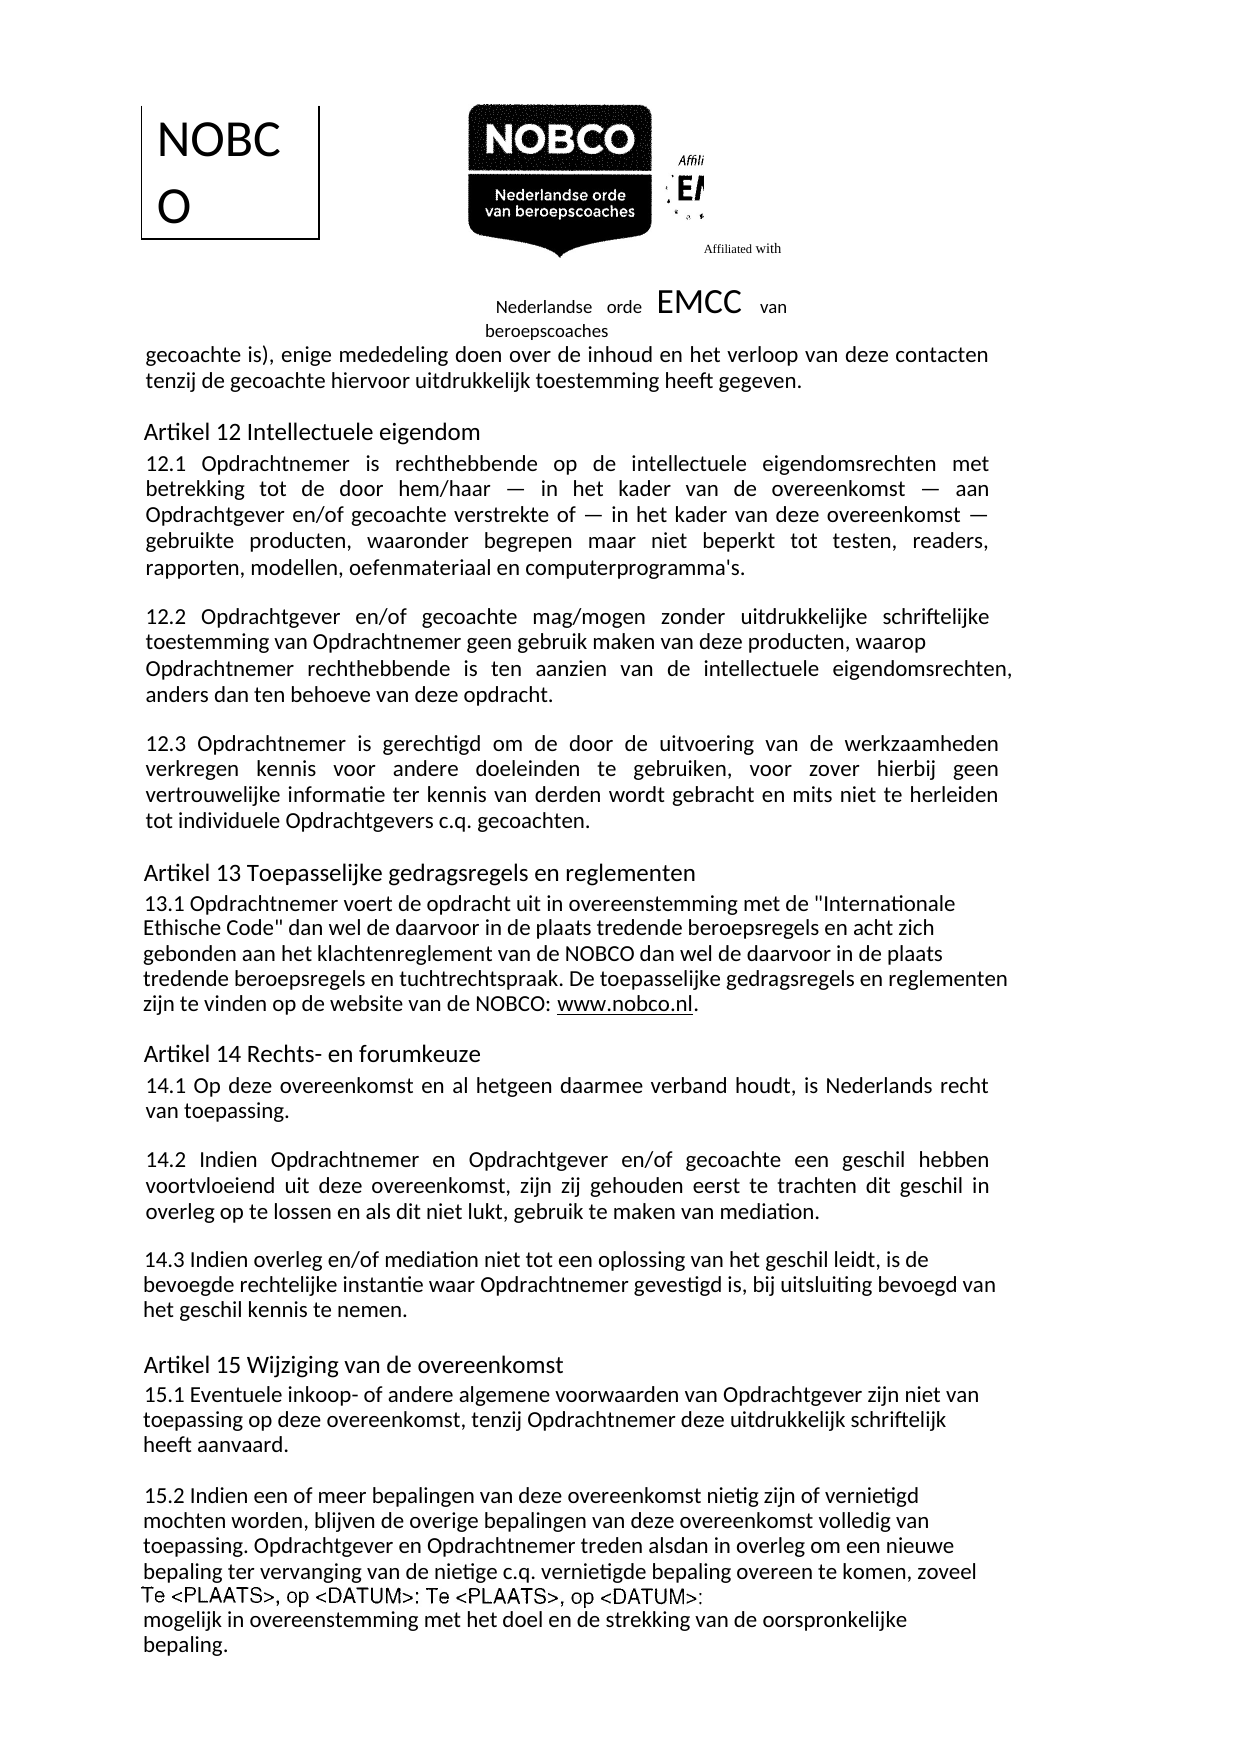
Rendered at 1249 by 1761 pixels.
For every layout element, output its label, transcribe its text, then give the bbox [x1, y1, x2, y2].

text 14.1 Op deze overeenkomst en al hetgeen daarmee verband houdt, is Nederlands recht van toepassing. [145, 1072, 991, 1124]
text Artikel 15 Wijziging van de overeenkomst [143, 1349, 1014, 1379]
text gecoachte is), enige mededeling doen over de inhoud en het verloop van deze contacten tenzij de gecoachte hiervoor uitdrukkelijk toestemming heeft gegeven. [145, 342, 991, 394]
text 15.2 Indien een of meer bepalingen van deze overeenkomst nietig zijn of vernietigd mochten worden, blijven de overige bepalingen van deze overeenkomst volledig van toepassing. Opdrachtgever en Opdrachtnemer treden alsdan in overleg om een nieuwe bepaling ter vervanging van de nietige c.q. vernietigde bepaling overeen te komen, zoveel mogelijk in overeenstemming met het doel en de strekking van de oorspronkelijke bepaling. [143, 1484, 998, 1658]
text Artikel 13 Toepasselijke gedragsregels en reglementen [143, 857, 1014, 888]
text 12.1 Opdrachtnemer is rechthebbende op de intellectuele eigendomsrechten met betrekking tot de door hem/haar — in het kader van de overeenkomst — aan Opdrachtgever en/of gecoachte verstrekte of — in het kader van deze overeenkomst — gebruikte producten, waaronder begrepen maar niet beperkt tot testen, readers, rapporten, modellen, oefenmateriaal en computerprogramma's. [145, 450, 991, 581]
text Artikel 14 Rechts- en forumkeuze [143, 1038, 1014, 1069]
text 12.2 Opdrachtgever en/of gecoachte mag/mogen zonder uitdrukkelijke schriftelijke toestemming van Opdrachtnemer geen gebruik maken van deze producten, waarop [145, 603, 991, 656]
text 14.3 Indien overleg en/of mediation niet tot een oplossing van het geschil leidt, is de bevoegde rechtelijke instantie waar Opdrachtnemer gevestigd is, bij uitsluiting bevoegd van het geschil kennis te nemen. [143, 1248, 998, 1323]
text 12.3 Opdrachtnemer is gerechtigd om de door de uitvoering van de werkzaamheden verkregen kennis voor andere doeleinden te gebruiken, voor zover hierbij geen vertrouwelijke informatie ter kennis van derden wordt gebracht en mits niet te herleiden tot individuele Opdrachtgevers c.q. gecoachten. [145, 730, 1000, 835]
text 13.1 Opdrachtnemer voert de opdracht uit in overeenstemming met de "Internationale Ethische Code" dan wel de daarvoor in de plaats tredende beroepsregels en acht zich gebonden aan het klachtenreglement van de NOBCO dan wel de daarvoor in de plaats tredende beroepsregels en tuchtrechtspraak. De toepasselijke gedragsregels en reglementen zijn te vinden op de website van de NOBCO: www.nobco.nl. [143, 891, 1014, 1017]
text 15.1 Eventuele inkoop- of andere algemene voorwaarden van Opdrachtgever zijn niet van toepassing op deze overeenkomst, tenzij Opdrachtnemer deze uitdrukkelijk schriftelijk heeft aanvaard. [143, 1383, 998, 1458]
text Opdrachtnemer rechthebbende is ten aanzien van de intellectuele eigendomsrechten, anders dan ten behoeve van deze opdracht. [145, 656, 1014, 708]
text 14.2 Indien Opdrachtnemer en Opdrachtgever en/of gecoachte een geschil hebben voortvloeiend uit deze overeenkomst, zijn zij gehouden eerst te trachten dit geschil in overleg op te lossen en als dit niet lukt, gebruik te maken van mediation. [145, 1147, 991, 1225]
text Artikel 12 Intellectuele eigendom [143, 416, 1014, 447]
